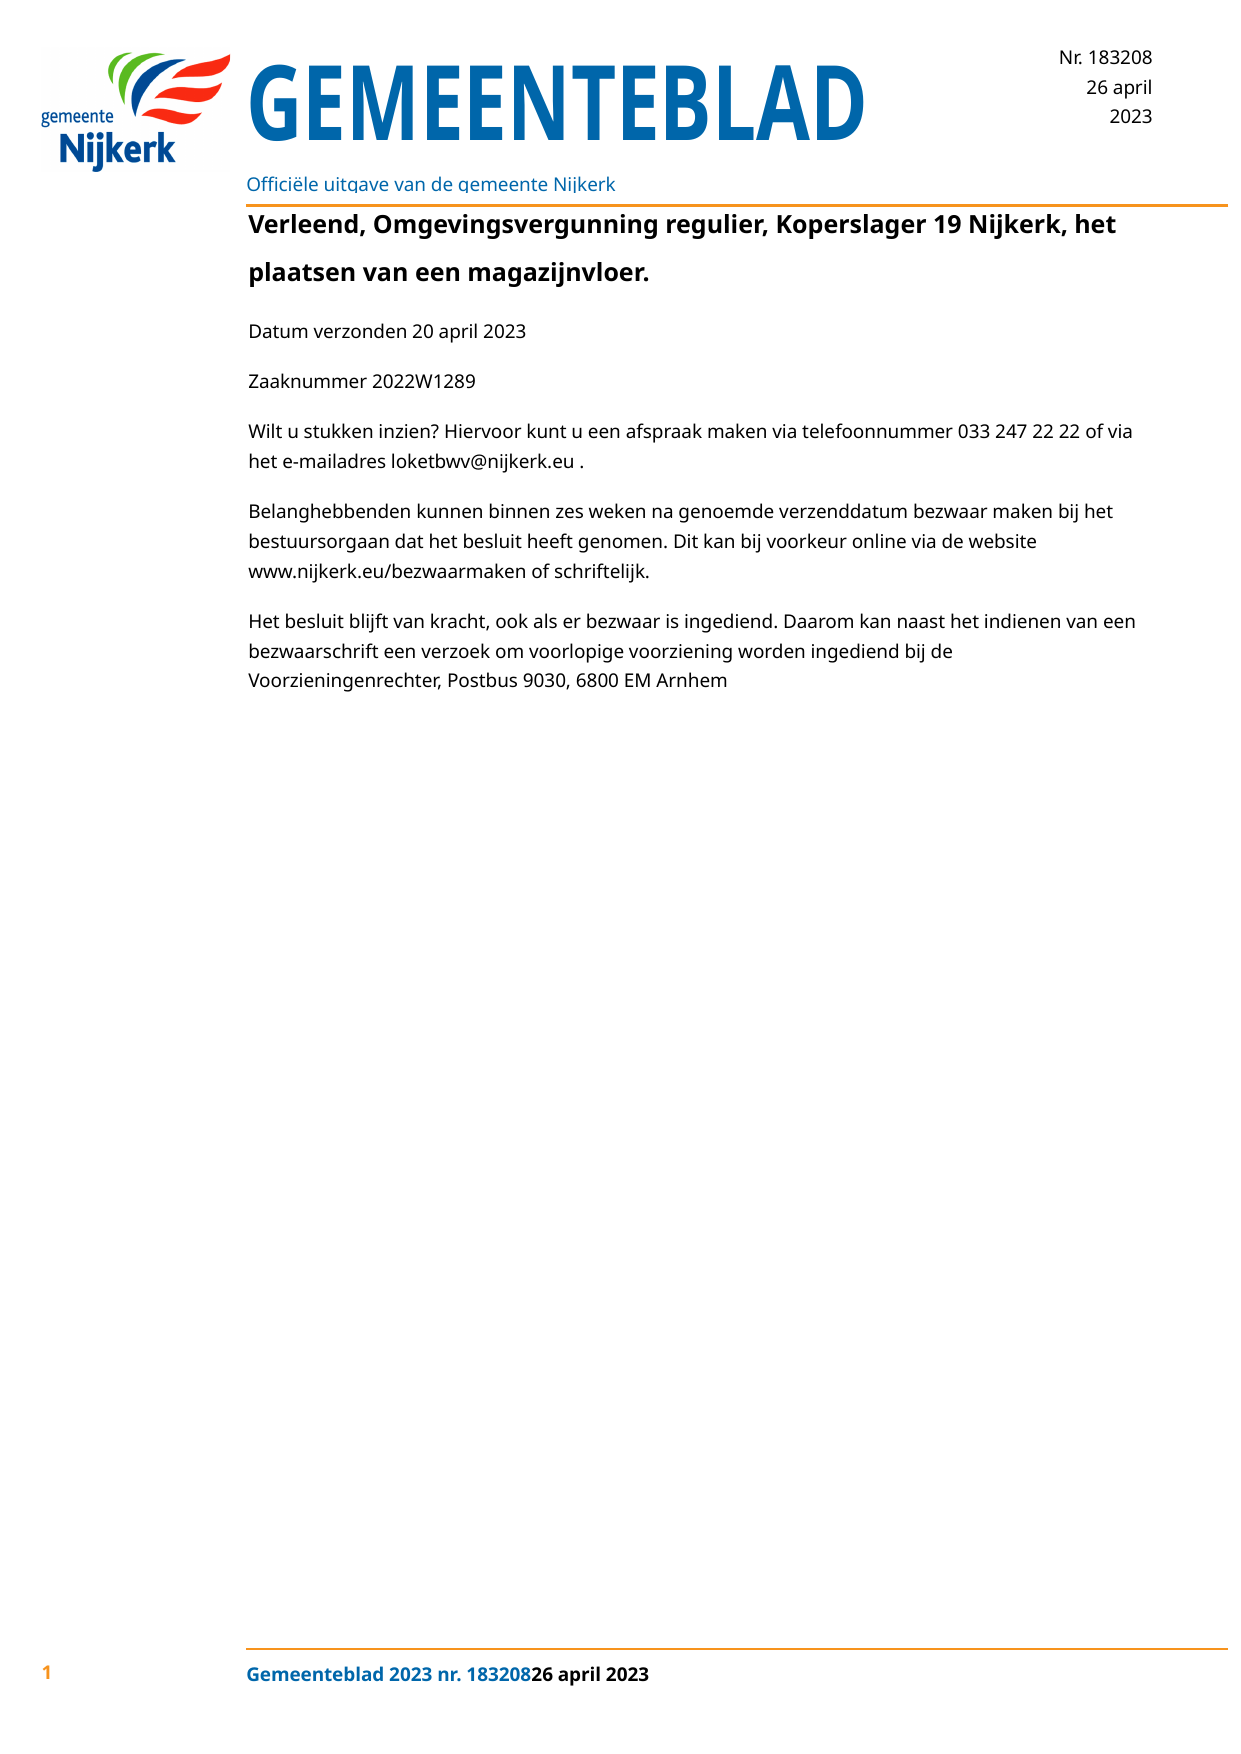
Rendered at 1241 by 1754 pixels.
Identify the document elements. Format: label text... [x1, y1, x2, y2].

text Datum verzonden 20 april 2023 [248, 318, 1152, 344]
text Belanghebbenden kunnen binnen zes weken na genoemde verzenddatum bezwaar maken bij het bestuursorgaan dat het besluit heeft genomen. Dit kan bij voorkeur online via de website www.nijkerk.eu/bezwaarmaken of schriftelijk. [248, 499, 1152, 584]
text Het besluit blijft van kracht, ook als er bezwaar is ingediend. Daarom kan naast het indienen van een bezwaarschrift een verzoek om voorlopige voorziening worden ingediend bij de Voorzieningenrechter, Postbus 9030, 6800 EM Arnhem [248, 608, 1152, 693]
text Verleend, Omgevingsvergunning regulier, Koperslager 19 Nijkerk, het plaatsen van een magazijnvloer. [248, 207, 1152, 288]
text Zaaknummer 2022W1289 [248, 368, 1152, 394]
text Wilt u stukken inzien? Hiervoor kunt u een afspraak maken via telefoonnummer 033 247 22 22 of via het e-mailadres loketbwv@nijkerk.eu . [248, 419, 1152, 474]
picture [41, 47, 231, 172]
